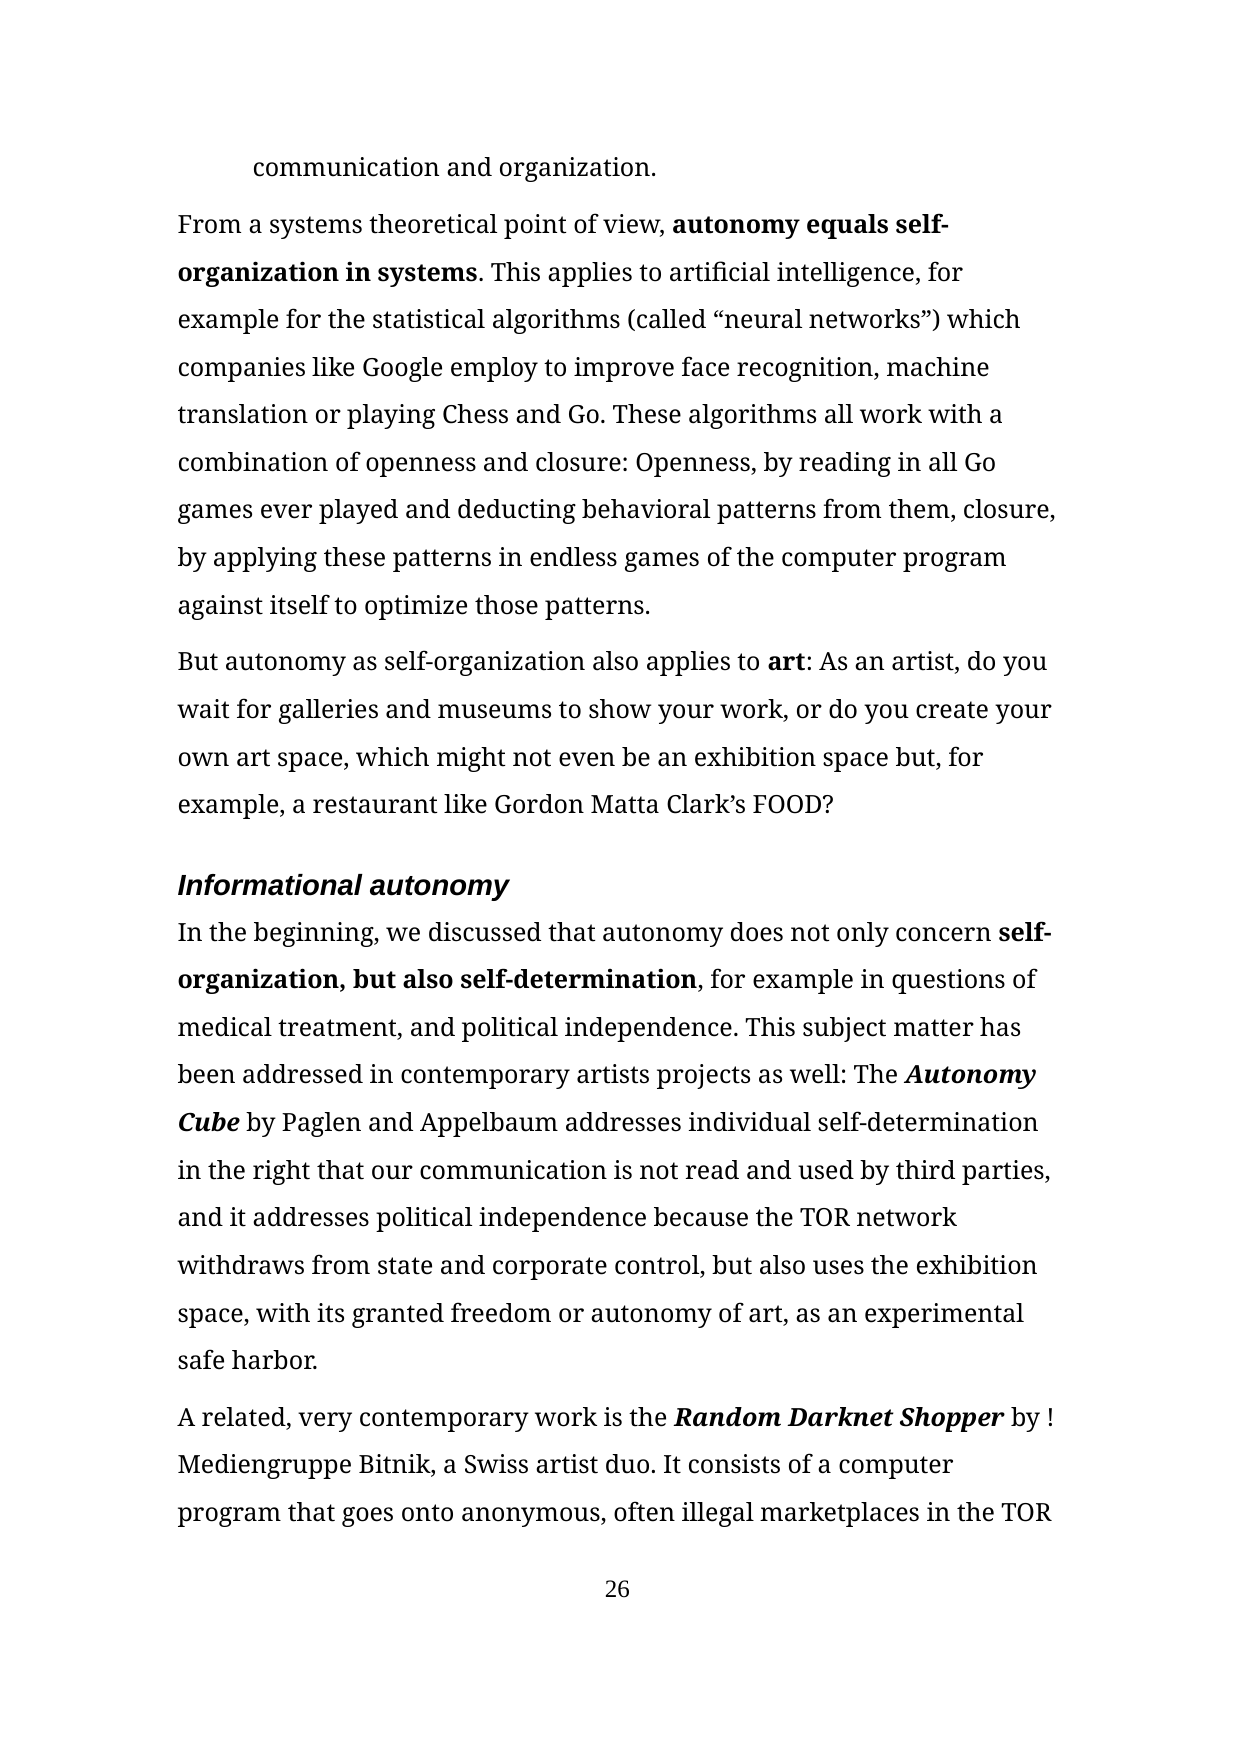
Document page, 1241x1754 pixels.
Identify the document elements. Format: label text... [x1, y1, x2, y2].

text A related, very contemporary work is the Random Darknet Shopper by !Mediengruppe Bitnik, a Swiss artist duo. It consists of a computer program that goes onto anonymous, often illegal marketplaces in the TOR [177, 1399, 1063, 1529]
text From a systems theoretical point of view, autonomy equals self-organization in systems. This applies to artificial intelligence, for example for the statistical algorithms (called “neural networks”) which companies like Google employ to improve face recognition, machine translation or playing Chess and Go. These algorithms all work with a combination of openness and closure: Openness, by reading in all Go games ever played and deducting behavioral patterns from them, closure, by applying these patterns in endless games of the computer program against itself to optimize those patterns. [177, 207, 1063, 621]
subtitle Informational autonomy [177, 868, 1063, 902]
list communication and organization. [215, 150, 1063, 184]
text But autonomy as self-organization also applies to art: As an artist, do you wait for galleries and museums to show your work, or do you create your own art space, which might not even be an exhibition space but, for example, a restaurant like Gordon Matta Clark’s FOOD? [177, 644, 1063, 821]
text In the beginning, we discussed that autonomy does not only concern self-organization, but also self-determination, for example in questions of medical treatment, and political independence. This subject matter has been addressed in contemporary artists projects as well: The Autonomy Cube by Paglen and Appelbaum addresses individual self-determination in the right that our communication is not read and used by third parties, and it addresses political independence because the TOR network withdraws from state and corporate control, but also uses the exhibition space, with its granted freedom or autonomy of art, as an experimental safe harbor. [177, 914, 1063, 1377]
